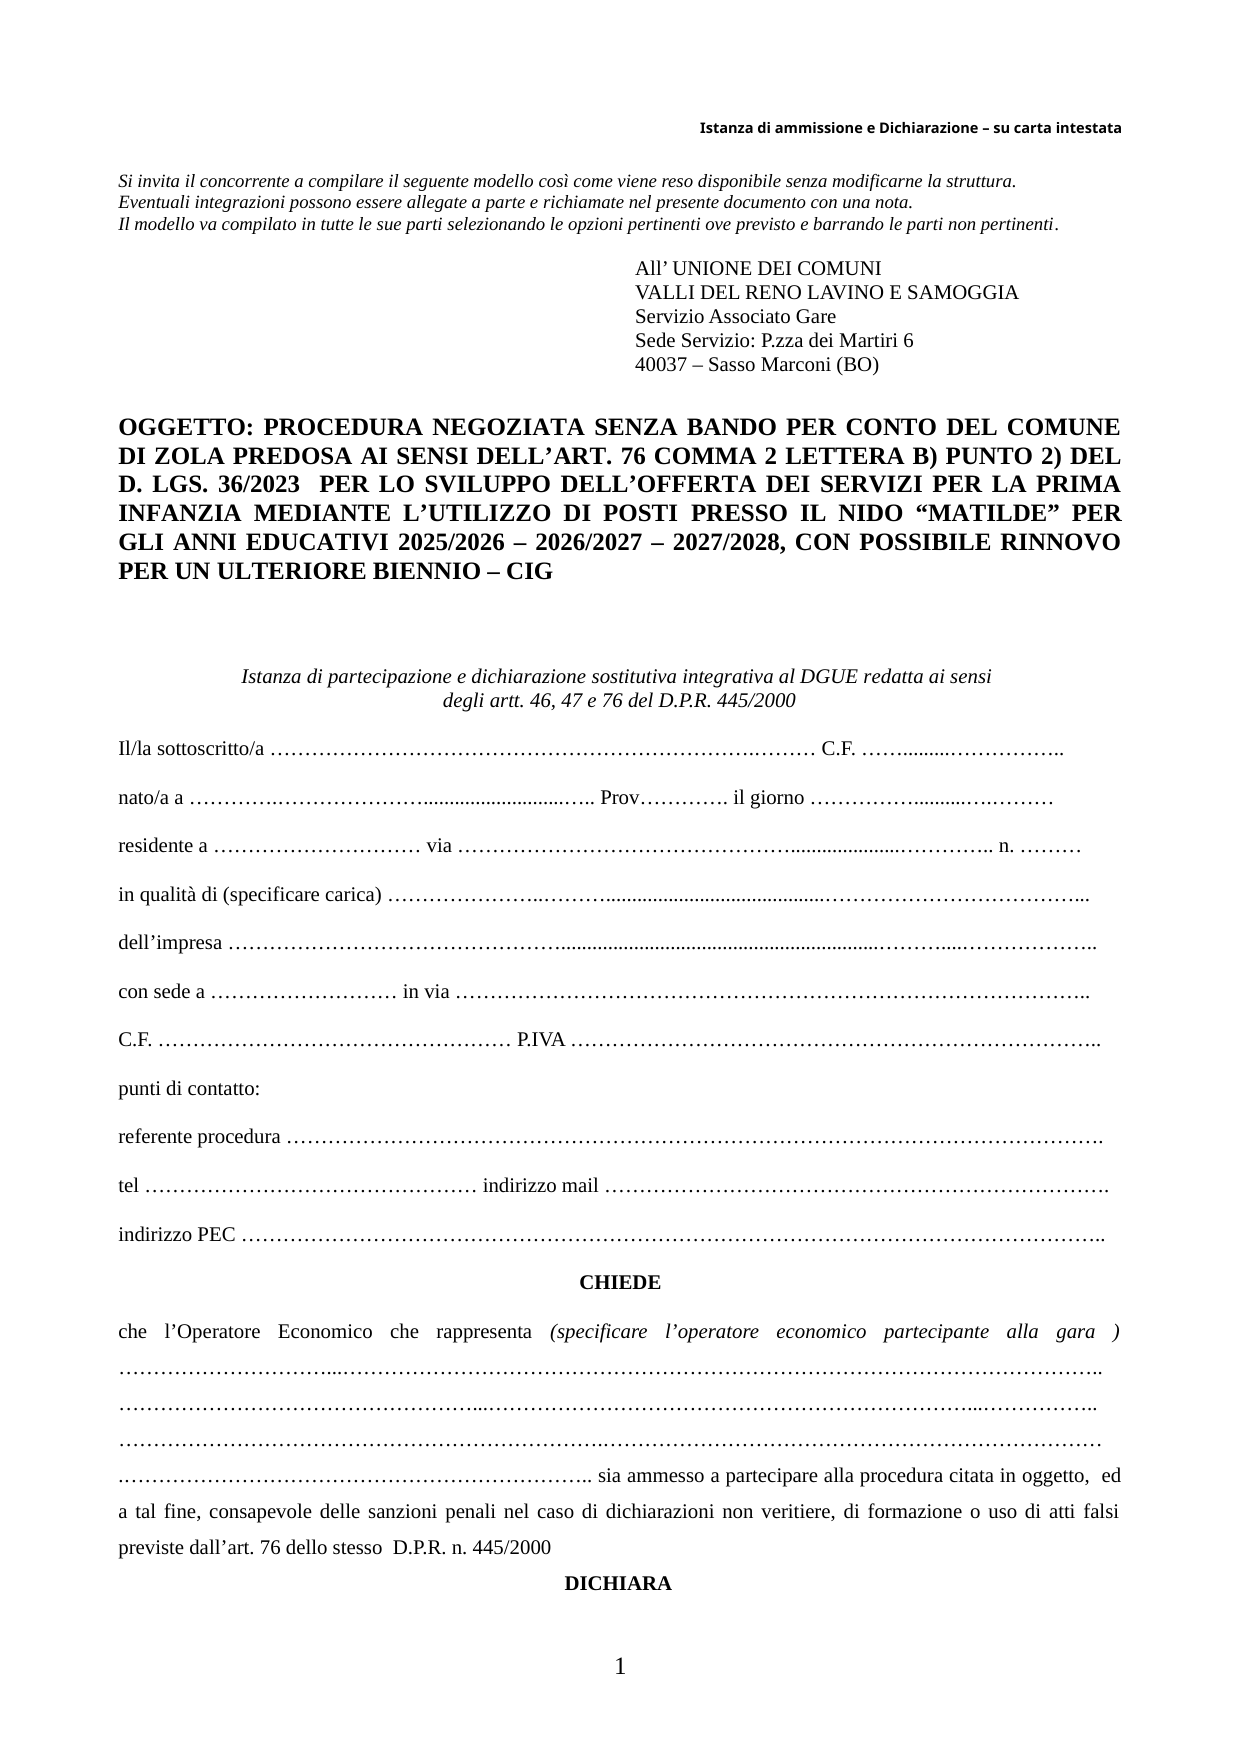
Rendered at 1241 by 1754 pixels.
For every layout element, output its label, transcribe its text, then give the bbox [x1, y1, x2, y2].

text punti di contatto: [118, 1076, 1122, 1100]
text Il/la sottoscritto/a …………………………………………………………….……… C.F. …….........…………….. [118, 736, 1122, 760]
text Istanza di ammissione e Dichiarazione – su carta intestata [673, 118, 1122, 138]
text 40037 – Sasso Marconi (BO) [634, 352, 1122, 376]
text Eventuali integrazioni possono essere allegate a parte e richiamate nel presente documento con una nota. [118, 191, 1122, 213]
text Il modello va compilato in tutte le sue parti selezionando le opzioni pertinenti ove previsto e barrando le parti non pertinenti. [118, 213, 1122, 234]
text VALLI DEL RENO LAVINO E SAMOGGIA [634, 280, 1122, 304]
text DICHIARA [118, 1571, 1122, 1595]
text Istanza di partecipazione e dichiarazione sostitutiva integrativa al DGUE redatta ai sensi [118, 664, 1122, 688]
text in qualità di (specificare carica) …………………..………..........................................………………………………... [118, 882, 1122, 906]
text nato/a a ………….…………………...........................….. Prov…………. il giorno ……………..........….……… [118, 784, 1122, 809]
text ……………………………………………...……………………………………………………………...…………….. [118, 1391, 1122, 1415]
text All’ UNIONE DEI COMUNI [634, 256, 1122, 280]
text Servizio Associato Gare [634, 304, 1122, 328]
text OGGETTO: PROCEDURA NEGOZIATA SENZA BANDO PER CONTO DEL COMUNE DI ZOLA PREDOSA AI SENSI DELL’ART. 76 COMMA 2 LETTERA B) PUNTO 2) DEL D. LGS. 36/2023 PER LO SVILUPPO DELL’OFFERTA DEI SERVIZI PER LA PRIMA INFANZIA MEDIANTE L’UTILIZZO DI POSTI PRESSO IL NIDO “MATILDE” PER GLI ANNI EDUCATIVI 2025/2026 – 2026/2027 – 2027/2028, CON POSSIBILE RINNOVO PER UN ULTERIORE BIENNIO – CIG [118, 412, 1122, 584]
text degli artt. 46, 47 e 76 del D.P.R. 445/2000 [118, 688, 1122, 712]
text …………………………………………………………….……………………………………………………………… [118, 1427, 1122, 1451]
text tel ………………………………………… indirizzo mail ………………………………………………………………. [118, 1173, 1122, 1197]
text con sede a ……………………… in via ……………………………………………………………………………….. [118, 979, 1122, 1003]
text Sede Servizio: P.zza dei Martiri 6 [634, 328, 1122, 352]
text .………………………………………………………….. sia ammesso a partecipare alla procedura citata in oggetto, ed a tal fine, consapevole delle sanzioni penali nel caso di dichiarazioni non veritiere, di formazione o uso di atti falsi previste dall’art. 76 dello stesso D.P.R. n. 445/2000 [118, 1463, 1122, 1559]
text che l’Operatore Economico che rappresenta (specificare l’operatore economico partecipante alla gara ) …………………………...……………………………………………………………………………………………….. [118, 1318, 1122, 1379]
text dell’impresa ………………………………………….............................................................………....……………….. [118, 930, 1122, 954]
text Si invita il concorrente a compilare il seguente modello così come viene reso disponibile senza modificarne la struttura. [118, 170, 1122, 191]
text referente procedura ………………………………………………………………………………………………………. [118, 1124, 1122, 1148]
text indirizzo PEC …………………………………………………………………………………………………………….. [118, 1221, 1122, 1246]
text CHIEDE [118, 1270, 1122, 1294]
text residente a ………………………… via ………………………………………….....................………….. n. ……… [118, 833, 1122, 857]
text C.F. …………………………………………… P.IVA ………………………………………………………………….. [118, 1027, 1122, 1051]
